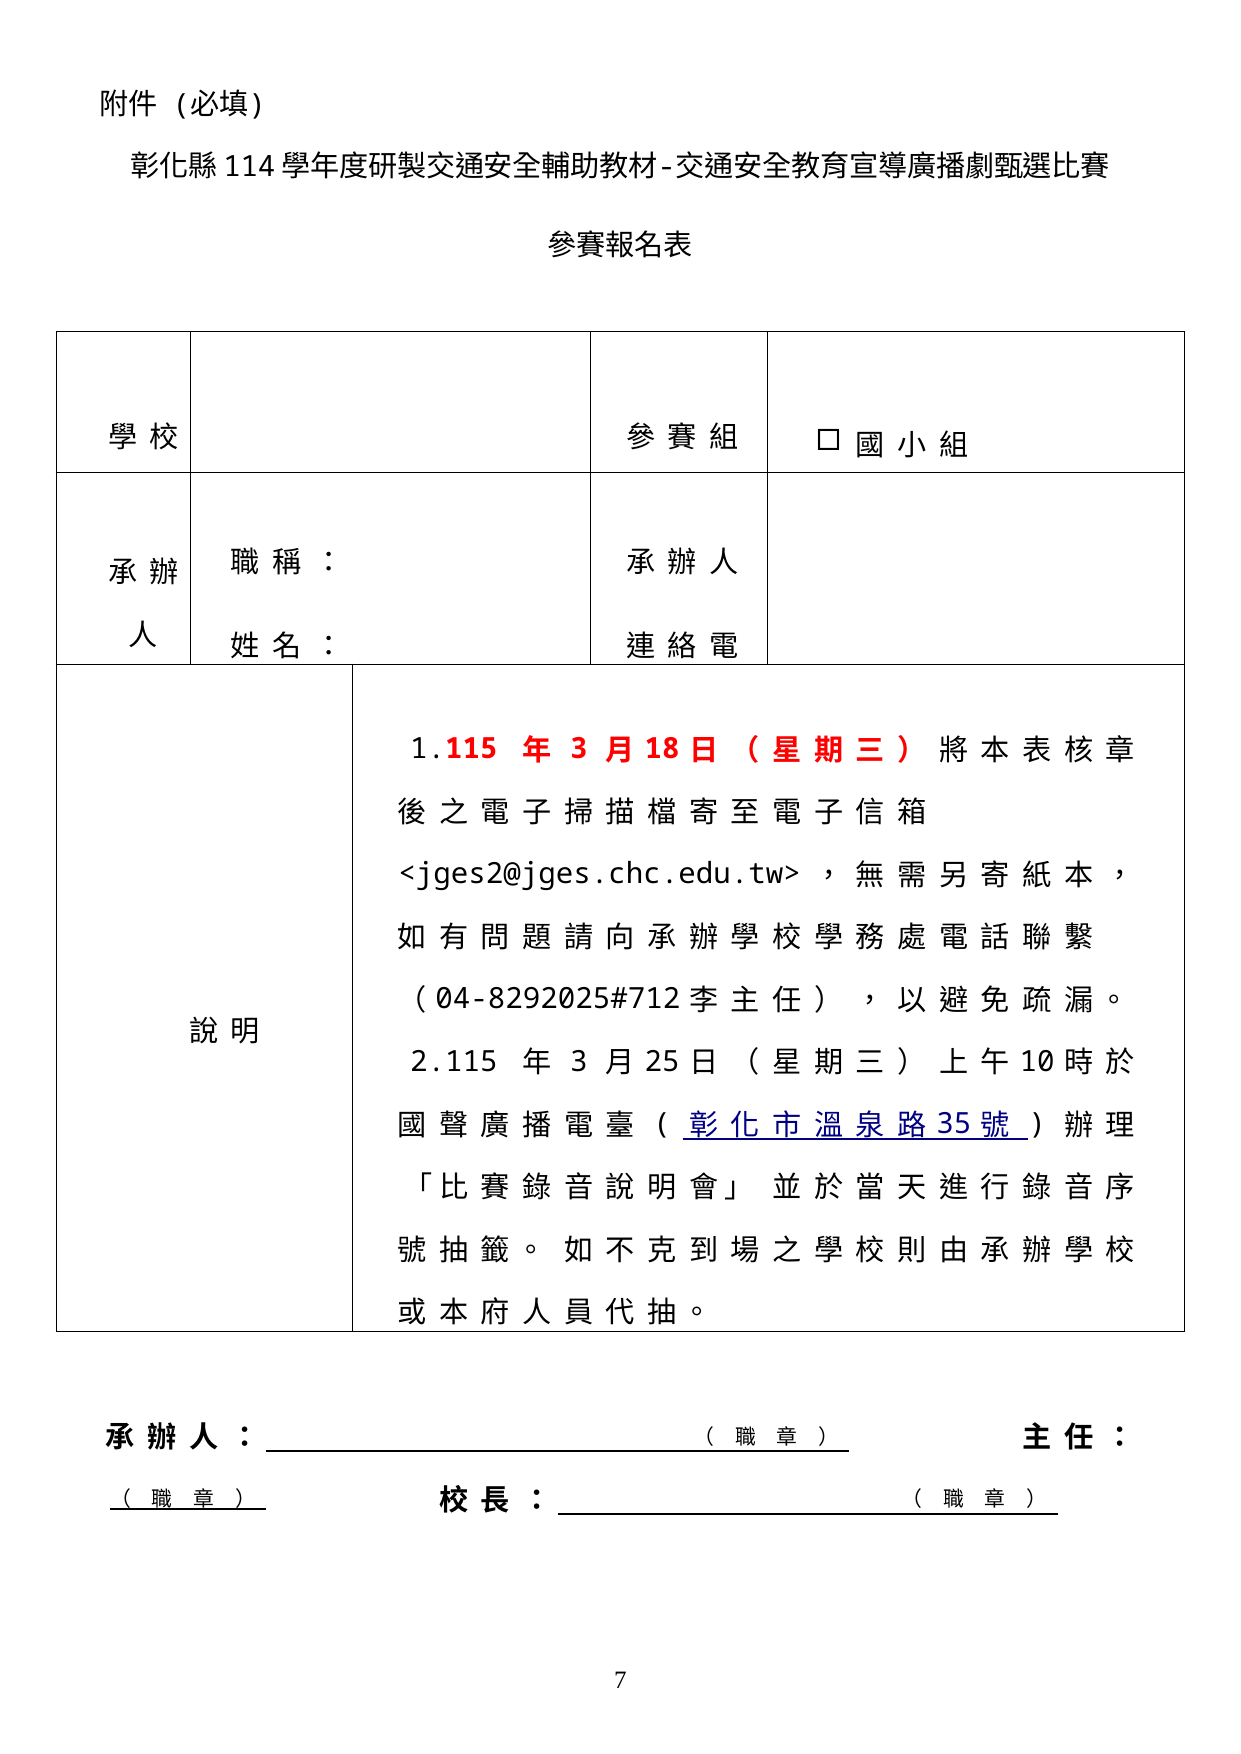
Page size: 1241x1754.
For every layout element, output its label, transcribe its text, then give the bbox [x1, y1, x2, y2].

text 參賽報名表 [99, 222, 1141, 264]
text 附件 (必填) [99, 81, 1141, 123]
table_header 參賽組別 [591, 332, 767, 472]
table_cell 職稱： 姓名： [191, 473, 590, 663]
text 彰化縣114學年度研製交通安全輔助教材-交通安全教育宣導廣播劇甄選比賽 [99, 142, 1141, 184]
table_header 國小組 國中組 [768, 332, 1184, 472]
table_cell 承辦人 連絡電話 [591, 473, 767, 663]
table_cell 承辦人 [57, 473, 190, 663]
table_header 學校名稱 [57, 332, 190, 472]
table_cell 1.115年3月18日（星期三）將本表核章後之電子掃描檔寄至電子信箱<jges2@jges.chc.edu.tw>，無需另寄紙本，如有問題請向承辦學校學務處電話聯繫（04-8292025#712李主任），以避免疏漏。 2.115年3月25日（星期三）上午10時於國聲廣播電臺(彰化市溫泉路35號)辦理「比賽錄音說明會」並於當天進行錄音序號抽籤。如不克到場之學校則由承辦學校或本府人員代抽。 [353, 665, 1184, 1331]
table_header [191, 332, 590, 472]
table_cell 說明 [57, 665, 352, 1331]
text 承辦人： （職章） 主任： （職章） 校長： （職章） [99, 1393, 1141, 1518]
table_cell [768, 473, 1184, 663]
